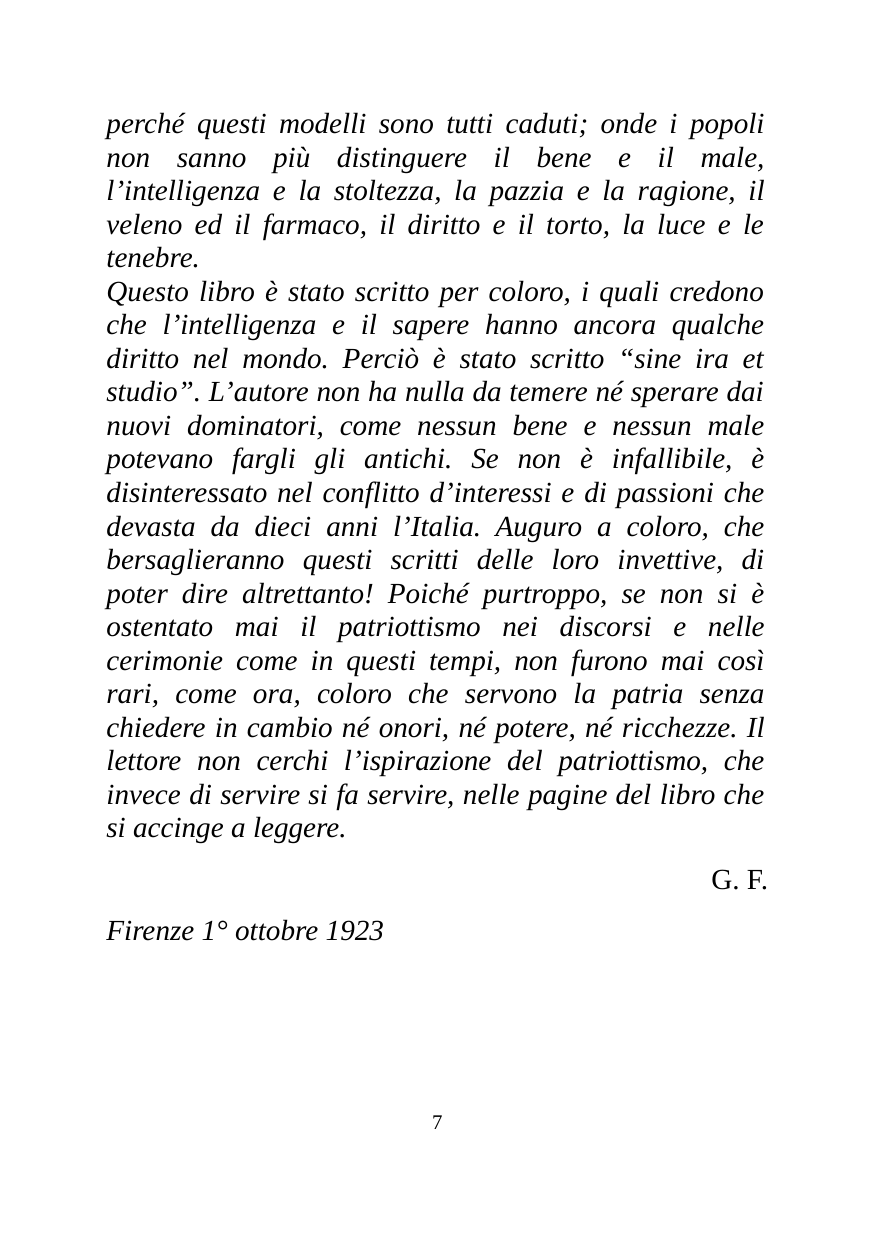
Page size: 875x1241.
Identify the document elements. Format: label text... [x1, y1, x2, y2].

text perché questi modelli sono tutti caduti; onde i popoli non sanno più distinguere il bene e il male, l’intelligenza e la stoltezza, la pazzia e la ragione, il veleno ed il farmaco, il diritto e il torto, la luce e le tenebre. [106, 106, 768, 274]
text Firenze 1° ottobre 1923 [106, 913, 768, 947]
text G. F. [106, 862, 768, 895]
text Questo libro è stato scritto per coloro, i quali credono che l’intelligenza e il sapere hanno ancora qualche diritto nel mondo. Perciò è stato scritto “sine ira et studio”. L’autore non ha nulla da temere né sperare dai nuovi dominatori, come nessun bene e nessun male potevano fargli gli antichi. Se non è infallibile, è disinteressato nel conflitto d’interessi e di passioni che devasta da dieci anni l’Italia. Auguro a coloro, che bersaglieranno questi scritti delle loro invettive, di poter dire altrettanto! Poiché purtroppo, se non si è ostentato mai il patriottismo nei discorsi e nelle cerimonie come in questi tempi, non furono mai così rari, come ora, coloro che servono la patria senza chiedere in cambio né onori, né potere, né ricchezze. Il lettore non cerchi l’ispirazione del patriottismo, che invece di servire si fa servire, nelle pagine del libro che si accinge a leggere. [106, 274, 768, 844]
